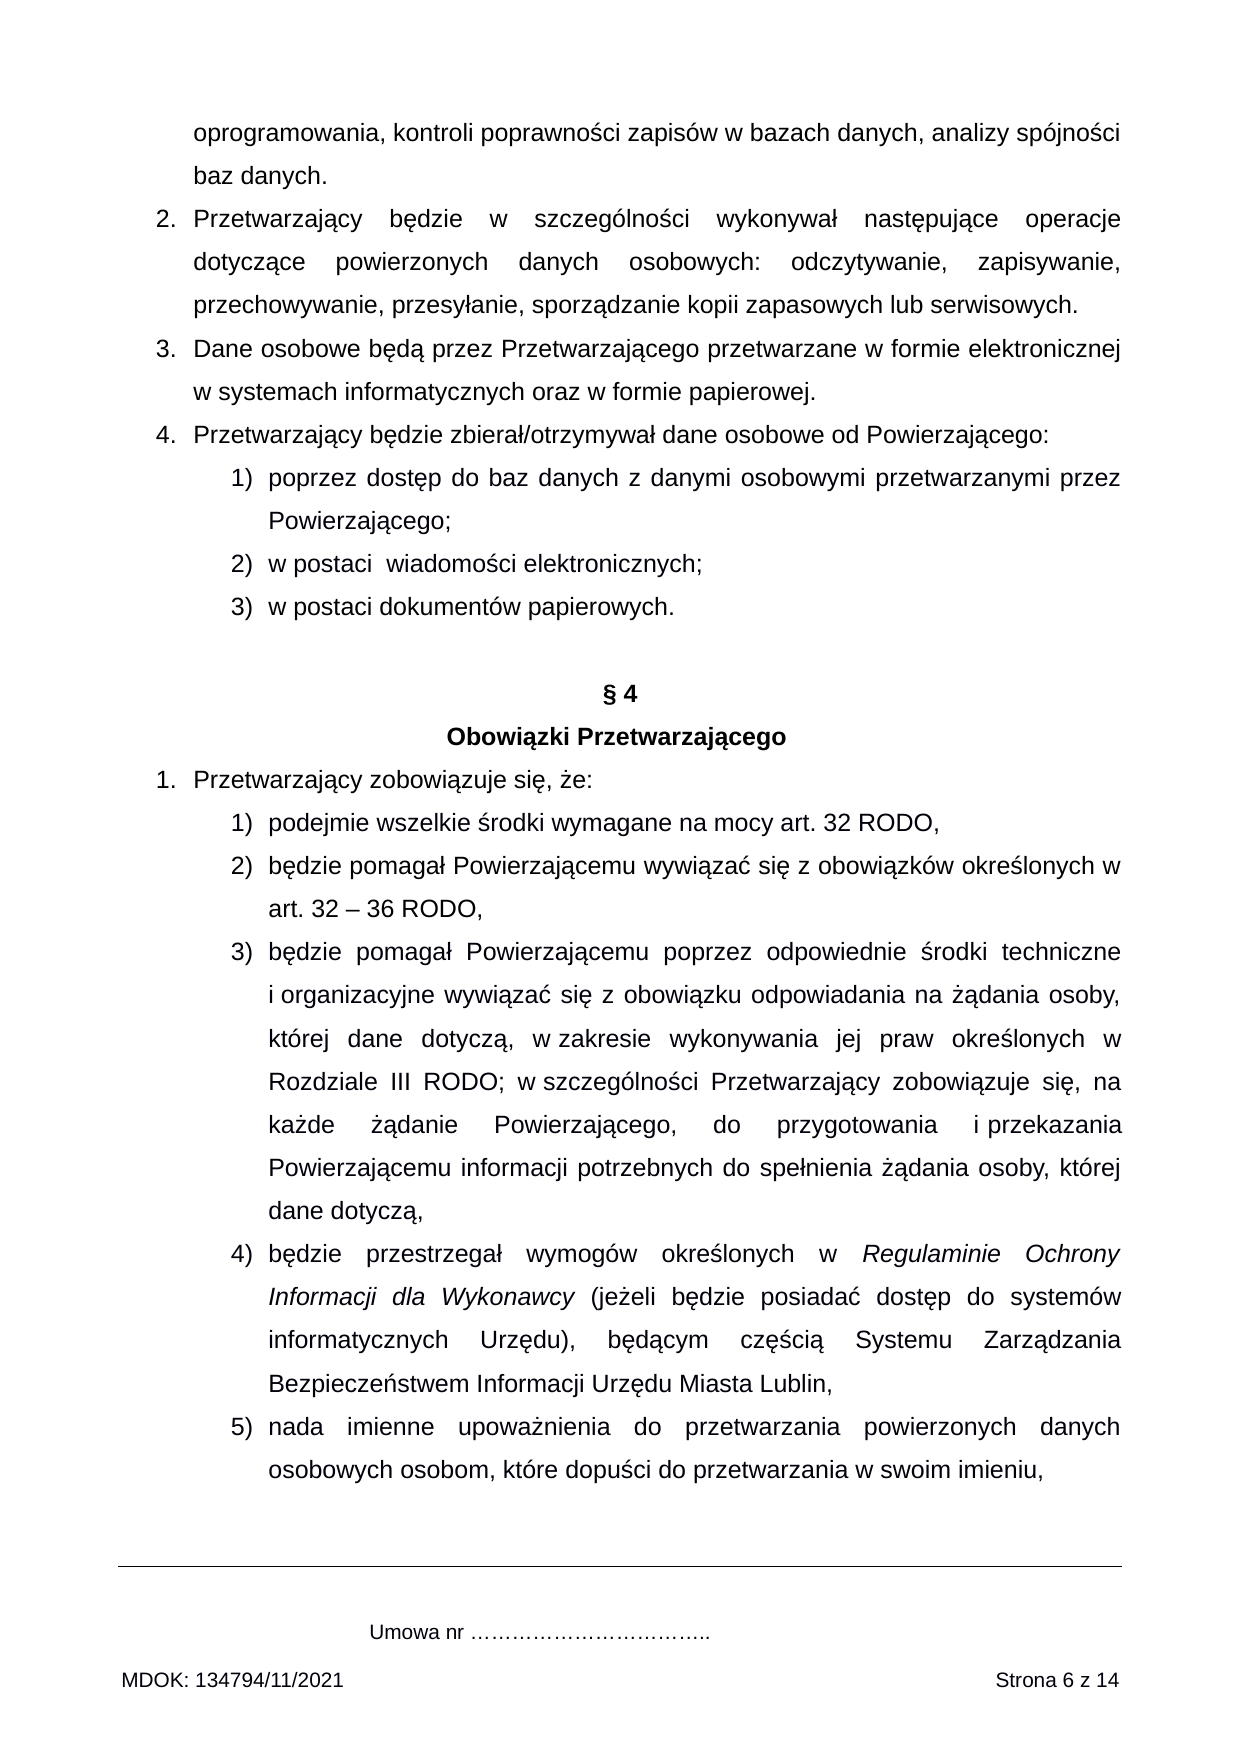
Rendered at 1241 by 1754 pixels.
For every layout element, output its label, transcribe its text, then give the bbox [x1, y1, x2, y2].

list poprzez dostęp do baz danych z danymi osobowymi przetwarzanymi przez Powierzającego; [231, 463, 1122, 535]
list oprogramowania, kontroli poprawności zapisów w bazach danych, analizy spójności baz danych. [156, 118, 1122, 190]
list Przetwarzający będzie w szczególności wykonywał następujące operacje dotyczące powierzonych danych osobowych: odczytywanie, zapisywanie, przechowywanie, przesyłanie, sporządzanie kopii zapasowych lub serwisowych. [156, 204, 1122, 319]
list podejmie wszelkie środki wymagane na mocy art. 32 RODO, [231, 808, 1122, 837]
list Dane osobowe będą przez Przetwarzającego przetwarzane w formie elektronicznej w systemach informatycznych oraz w formie papierowej. [156, 334, 1122, 406]
list będzie pomagał Powierzającemu wywiązać się z obowiązków określonych w art. 32 – 36 RODO, [231, 851, 1122, 923]
list będzie pomagał Powierzającemu poprzez odpowiednie środki techniczne i organizacyjne wywiązać się z obowiązku odpowiadania na żądania osoby, której dane dotyczą, w zakresie wykonywania jej praw określonych w Rozdziale III RODO; w szczególności Przetwarzający zobowiązuje się, na każde żądanie Powierzającego, do przygotowania i przekazania Powierzającemu informacji potrzebnych do spełnienia żądania osoby, której dane dotyczą, [231, 937, 1122, 1225]
list w postaci dokumentów papierowych. [231, 592, 1122, 621]
list nada imienne upoważnienia do przetwarzania powierzonych danych osobowych osobom, które dopuści do przetwarzania w swoim imieniu, [231, 1412, 1122, 1484]
text § 4 [118, 679, 1122, 707]
list Przetwarzający będzie zbierał/otrzymywał dane osobowe od Powierzającego: [156, 420, 1122, 449]
text Obowiązki Przetwarzającego [118, 722, 1122, 751]
list w postaci wiadomości elektronicznych; [231, 549, 1122, 578]
list Przetwarzający zobowiązuje się, że: [156, 765, 1122, 794]
list będzie przestrzegał wymogów określonych w Regulaminie Ochrony Informacji dla Wykonawcy (jeżeli będzie posiadać dostęp do systemów informatycznych Urzędu), będącym częścią Systemu Zarządzania Bezpieczeństwem Informacji Urzędu Miasta Lublin, [231, 1239, 1122, 1397]
